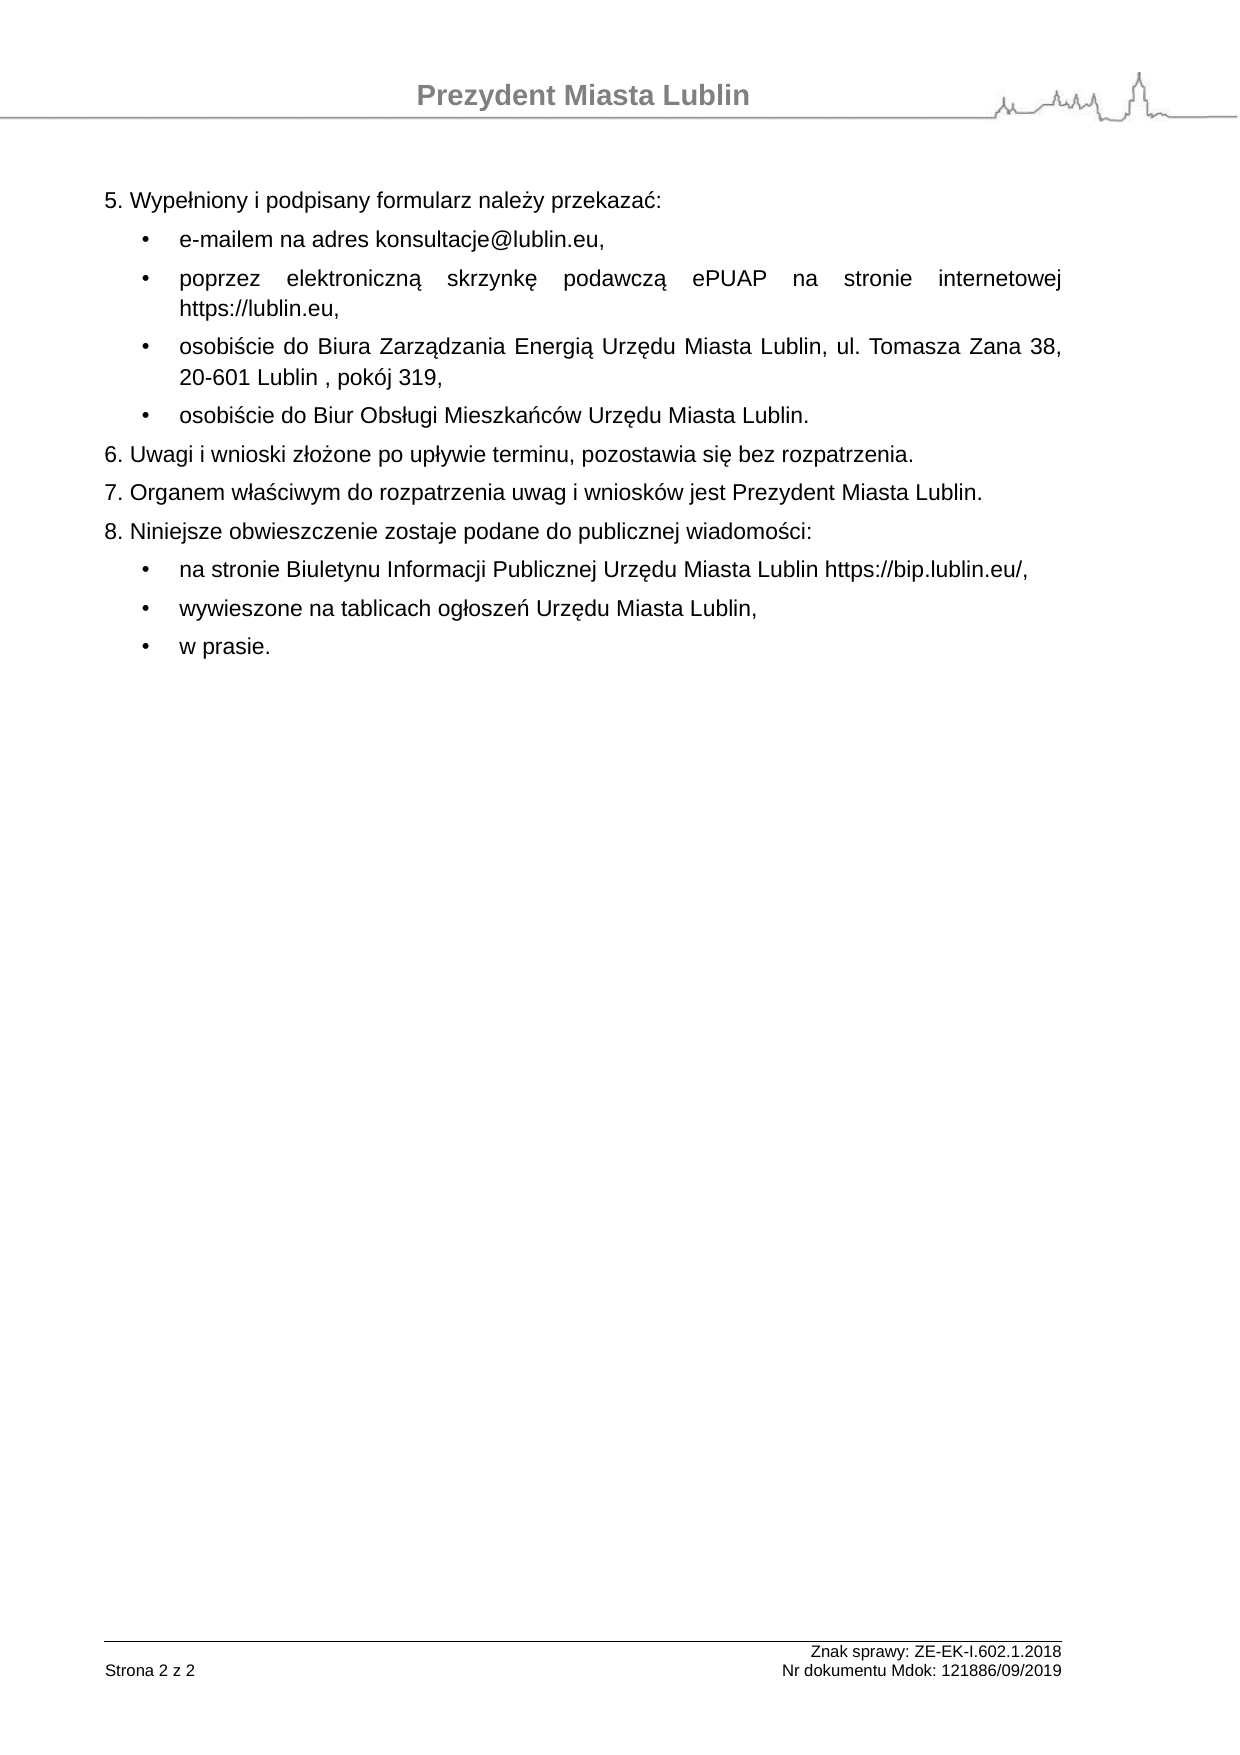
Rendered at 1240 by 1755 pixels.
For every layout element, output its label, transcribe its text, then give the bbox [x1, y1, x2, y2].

list e-mailem na adres konsultacje@lublin.eu, [142, 226, 1062, 252]
list osobiście do Biur Obsługi Mieszkańców Urzędu Miasta Lublin. [142, 402, 1062, 428]
list wywieszone na tablicach ogłoszeń Urzędu Miasta Lublin, [142, 595, 1062, 621]
text 5. Wypełniony i podpisany formularz należy przekazać: [104, 187, 1062, 214]
text 6. Uwagi i wnioski złożone po upływie terminu, pozostawia się bez rozpatrzenia. [104, 441, 1062, 467]
list na stronie Biuletynu Informacji Publicznej Urzędu Miasta Lublin https://bip.lublin.eu/, [142, 556, 1062, 583]
list w prasie. [142, 633, 1062, 660]
text 8. Niniejsze obwieszczenie zostaje podane do publicznej wiadomości: [104, 518, 1062, 544]
picture [0, 72, 1240, 125]
list osobiście do Biura Zarządzania Energią Urzędu Miasta Lublin, ul. Tomasza Zana 38, 20-601 Lublin , pokój 319, [142, 333, 1062, 390]
list poprzez elektroniczną skrzynkę podawczą ePUAP na stronie internetowej https://lublin.eu, [142, 264, 1062, 321]
text 7. Organem właściwym do rozpatrzenia uwag i wniosków jest Prezydent Miasta Lublin. [104, 479, 1062, 506]
